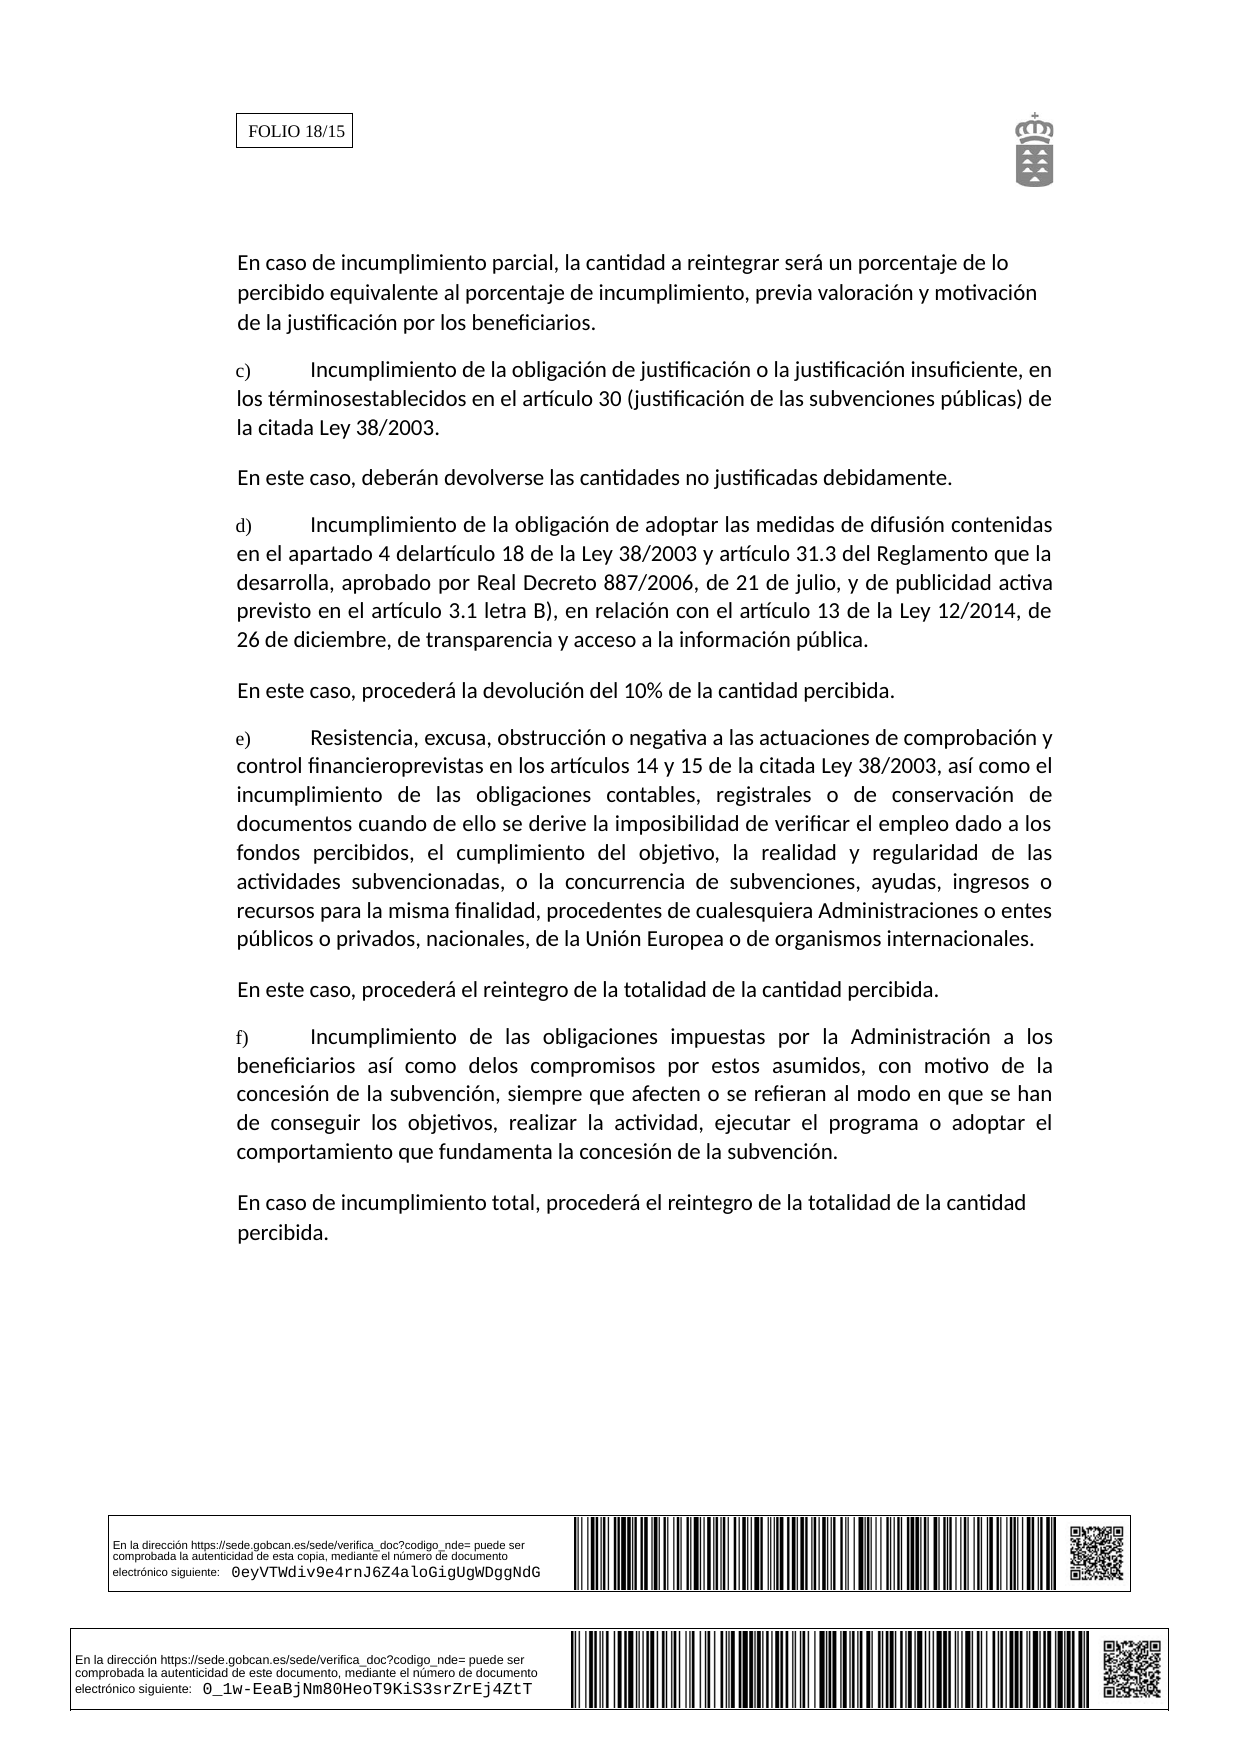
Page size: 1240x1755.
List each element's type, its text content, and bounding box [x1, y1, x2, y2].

list Resistencia, excusa, obstrucción o negativa a las actuaciones de comprobación y control financieroprevistas en los artículos 14 y 15 de la citada Ley 38/2003, así como el incumplimiento de las obligaciones contables, registrales o de conservación de documentos cuando de ello se derive la imposibilidad de verificar el empleo dado a los fondos percibidos, el cumplimiento del objetivo, la realidad y regularidad de las actividades subvencionadas, o la concurrencia de subvenciones, ayudas, ingresos o recursos para la misma finalidad, procedentes de cualesquiera Administraciones o entes públicos o privados, nacionales, de la Unión Europea o de organismos internacionales. [235, 723, 1054, 953]
list Incumplimiento de la obligación de justificación o la justificación insuficiente, en los términosestablecidos en el artículo 30 (justificación de las subvenciones públicas) de la citada Ley 38/2003. [235, 355, 1054, 441]
text En caso de incumplimiento total, procederá el reintegro de la totalidad de la cantidad percibida. [237, 1188, 1054, 1246]
text En este caso, procederá la devolución del 10% de la cantidad percibida. [237, 676, 1054, 704]
text En caso de incumplimiento parcial, la cantidad a reintegrar será un porcentaje de lo percibido equivalente al porcentaje de incumplimiento, previa valoración y motivación de la justificación por los beneficiarios. [237, 248, 1054, 336]
text En este caso, deberán devolverse las cantidades no justificadas debidamente. [237, 463, 1054, 491]
list Incumplimiento de la obligación de adoptar las medidas de difusión contenidas en el apartado 4 delartículo 18 de la Ley 38/2003 y artículo 31.3 del Reglamento que la desarrolla, aprobado por Real Decreto 887/2006, de 21 de julio, y de publicidad activa previsto en el artículo 3.1 letra B), en relación con el artículo 13 de la Ley 12/2014, de 26 de diciembre, de transparencia y acceso a la información pública. [235, 510, 1054, 653]
text En este caso, procederá el reintegro de la totalidad de la cantidad percibida. [237, 975, 1054, 1003]
list Incumplimiento de las obligaciones impuestas por la Administración a los beneficiarios así como delos compromisos por estos asumidos, con motivo de la concesión de la subvención, siempre que afecten o se refieran al modo en que se han de conseguir los objetivos, realizar la actividad, ejecutar el programa o adoptar el comportamiento que fundamenta la concesión de la subvención. [235, 1022, 1054, 1165]
